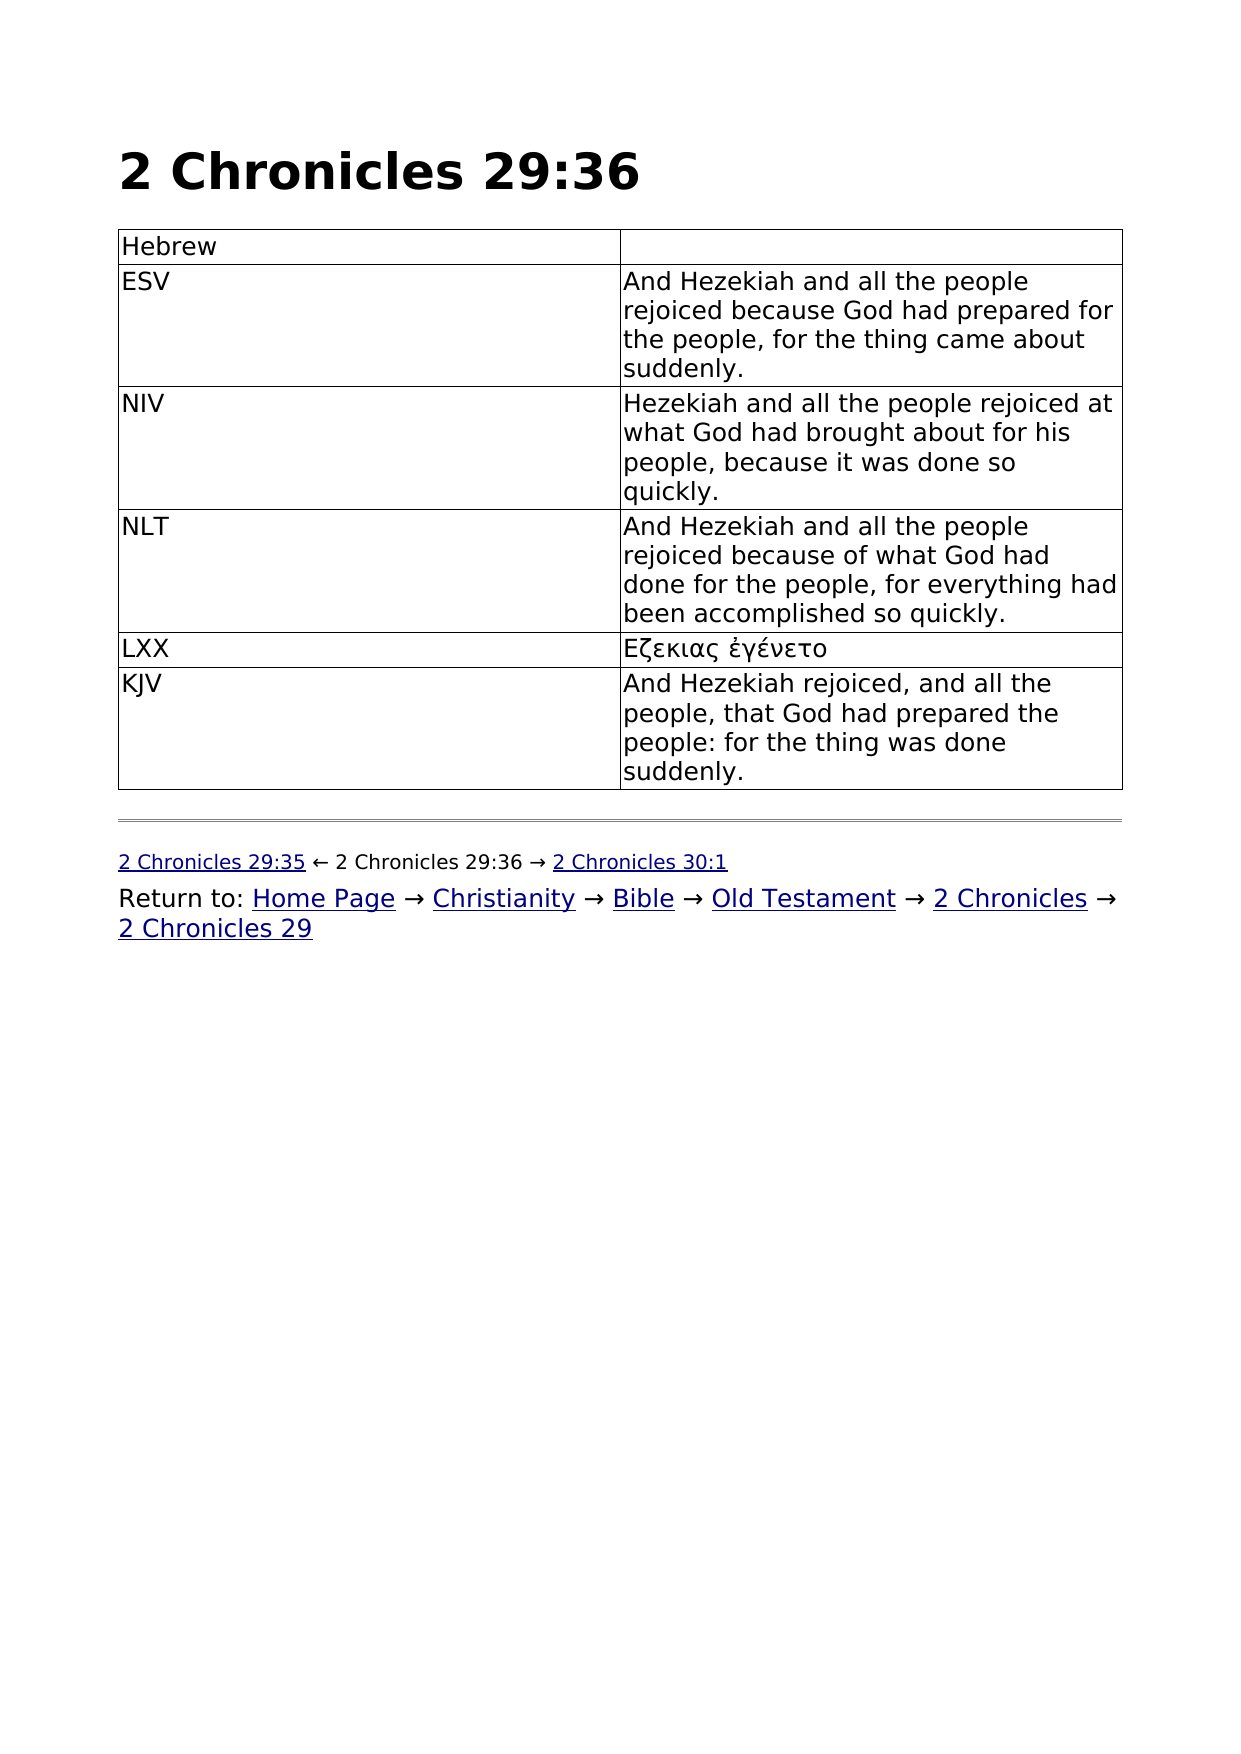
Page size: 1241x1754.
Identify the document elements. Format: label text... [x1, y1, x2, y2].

table_cell And Hezekiah rejoiced, and all the people, that God had prepared the people: for the thing was done suddenly. [621, 668, 1122, 789]
table_header Hebrew [119, 230, 620, 264]
table_cell And Hezekiah and all the people rejoiced because of what God had done for the people, for everything had been accomplished so quickly. [621, 510, 1122, 632]
table_cell And Hezekiah and all the people rejoiced because God had prepared for the people, for the thing came about suddenly. [621, 265, 1122, 386]
table_header [621, 230, 1122, 264]
table_cell ESV [119, 265, 620, 386]
text 2 Chronicles 29:35 ← 2 Chronicles 29:36 → 2 Chronicles 30:1 [118, 851, 1122, 884]
table_cell NIV [119, 387, 620, 509]
text Return to: Home Page → Christianity → Bible → Old Testament → 2 Chronicles → 2 Chronicles 29 [118, 884, 1122, 943]
table_cell Εζεκιας ἐγένετο [621, 633, 1122, 667]
table_cell LXX [119, 633, 620, 667]
table_cell KJV [119, 668, 620, 789]
table_cell Hezekiah and all the people rejoiced at what God had brought about for his people, because it was done so quickly. [621, 387, 1122, 509]
table_cell NLT [119, 510, 620, 632]
subtitle 2 Chronicles 29:36 [118, 143, 1122, 201]
